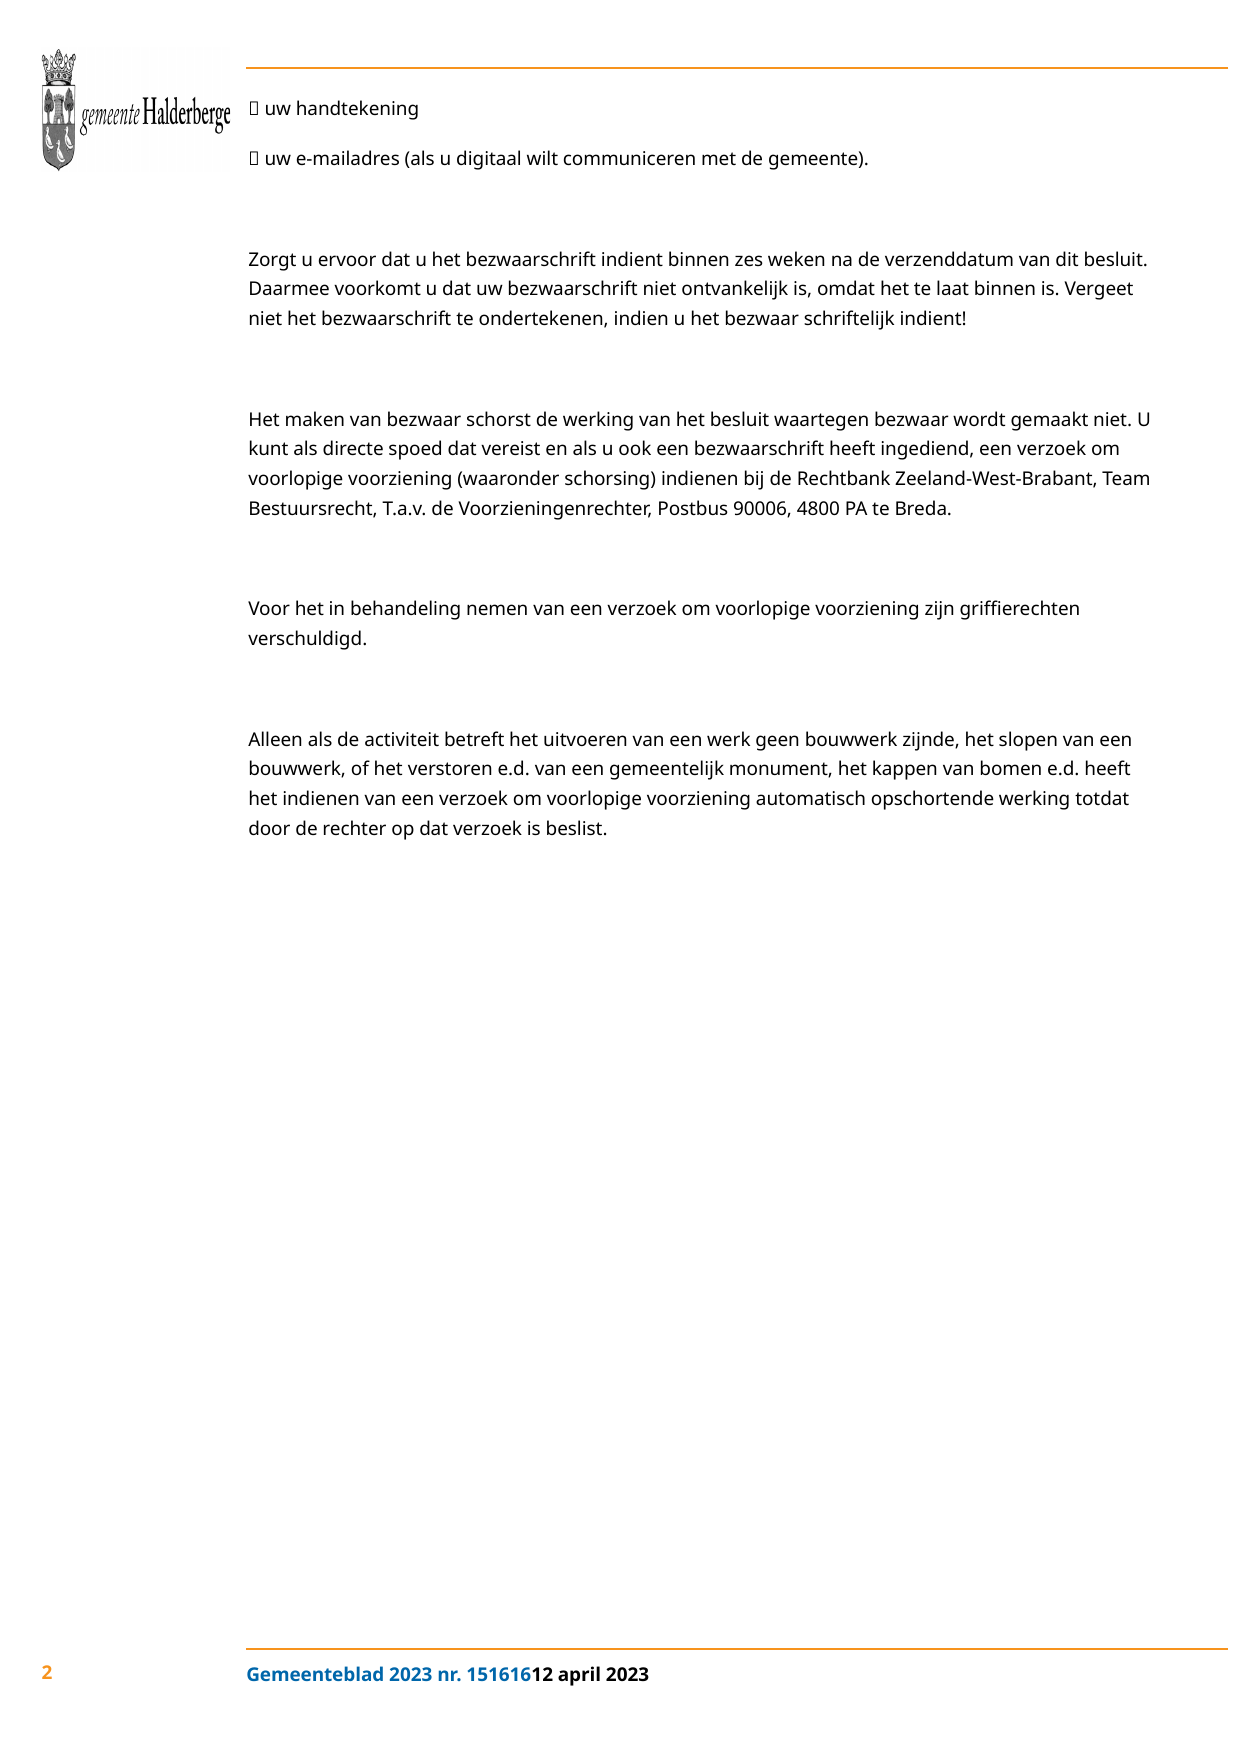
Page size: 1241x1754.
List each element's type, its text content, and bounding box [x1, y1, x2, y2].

text  uw e-mailadres (als u digitaal wilt communiceren met de gemeente). [248, 145, 1152, 171]
text Zorgt u ervoor dat u het bezwaarschrift indient binnen zes weken na de verzenddatum van dit besluit. Daarmee voorkomt u dat uw bezwaarschrift niet ontvankelijk is, omdat het te laat binnen is. Vergeet niet het bezwaarschrift te ondertekenen, indien u het bezwaar schriftelijk indient! [248, 246, 1152, 331]
text  uw handtekening [248, 95, 1152, 121]
text Alleen als de activiteit betreft het uitvoeren van een werk geen bouwwerk zijnde, het slopen van een bouwwerk, of het verstoren e.d. van een gemeentelijk monument, het kappen van bomen e.d. heeft het indienen van een verzoek om voorlopige voorziening automatisch opschortende werking totdat door de rechter op dat verzoek is beslist. [248, 726, 1152, 841]
text Het maken van bezwaar schorst de werking van het besluit waartegen bezwaar wordt gemaakt niet. U kunt als directe spoed dat vereist en als u ook een bezwaarschrift heeft ingediend, een verzoek om voorlopige voorziening (waaronder schorsing) indienen bij de Rechtbank Zeeland-West-Brabant, Team Bestuursrecht, T.a.v. de Voorzieningenrechter, Postbus 90006, 4800 PA te Breda. [248, 406, 1152, 521]
text Voor het in behandeling nemen van een verzoek om voorlopige voorziening zijn griffierechten verschuldigd. [248, 596, 1152, 651]
picture [41, 47, 231, 172]
